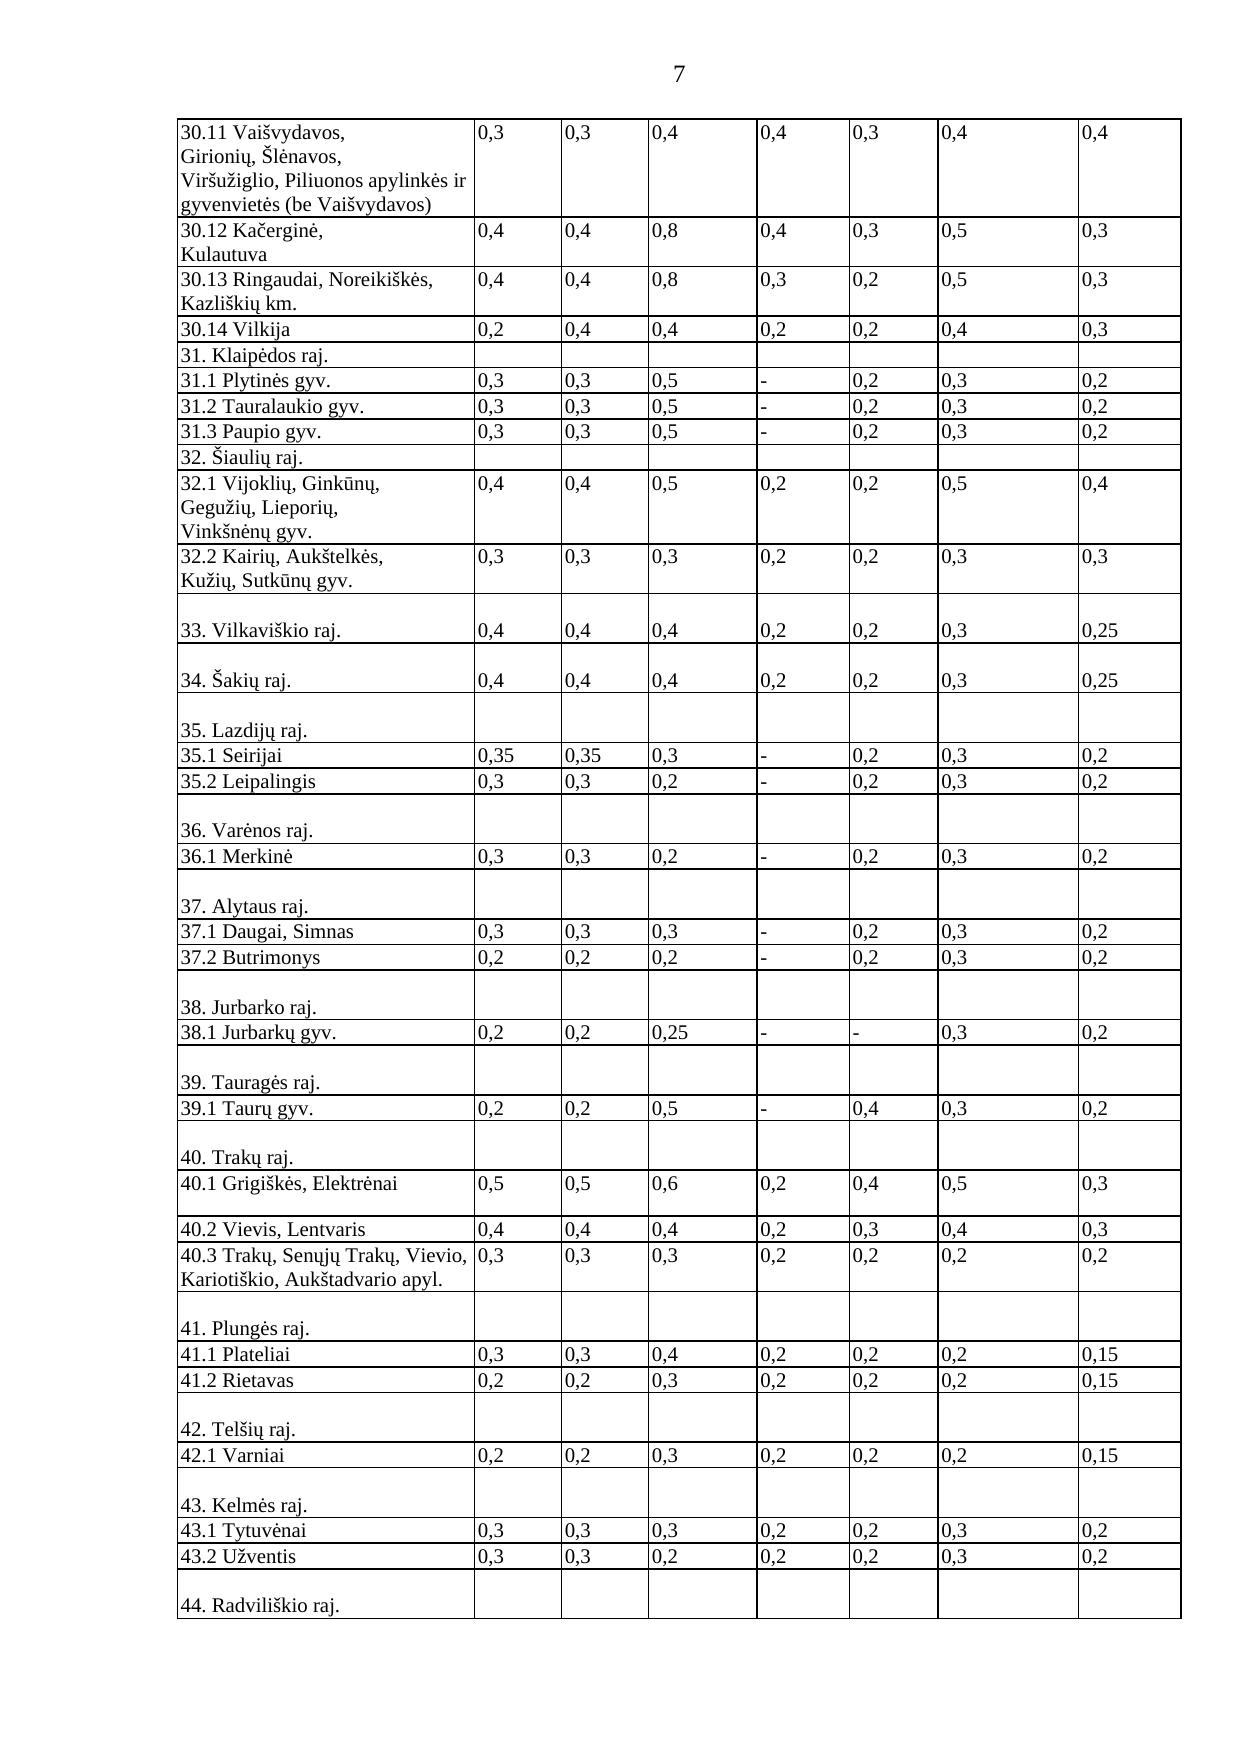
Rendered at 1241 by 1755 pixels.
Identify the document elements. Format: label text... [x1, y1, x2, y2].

table_cell [475, 693, 561, 742]
table_cell [649, 1468, 756, 1517]
table_cell 0,4 [562, 594, 648, 642]
table_cell 0,3 [939, 1518, 1078, 1542]
table_cell 0,4 [649, 644, 756, 692]
table_cell [649, 1046, 756, 1094]
table_cell - [758, 420, 849, 443]
table_cell 0,5 [939, 1171, 1078, 1215]
table_cell 0,3 [1079, 545, 1180, 592]
table_cell 0,2 [1079, 769, 1180, 793]
table_cell [939, 1468, 1078, 1517]
table_cell [939, 445, 1078, 469]
table_cell 0,2 [562, 1368, 648, 1392]
table_cell 41.1 Plateliai [178, 1342, 474, 1366]
table_cell 0,5 [939, 471, 1078, 543]
table_cell [649, 1570, 756, 1617]
table_cell [475, 870, 561, 918]
table_cell 0,3 [649, 1443, 756, 1467]
table_cell 0,2 [1079, 1544, 1180, 1568]
table_cell 0,2 [1079, 743, 1180, 767]
table_cell 0,2 [1079, 368, 1180, 392]
table_cell 0,4 [649, 1217, 756, 1241]
table_cell 0,3 [1079, 1171, 1180, 1215]
table_cell [939, 1292, 1078, 1340]
table_cell [475, 343, 561, 367]
table_cell 0,2 [850, 267, 937, 315]
table_cell 0,4 [562, 317, 648, 341]
table_cell [562, 445, 648, 469]
table_cell 0,2 [850, 545, 937, 592]
table_cell 38.1 Jurbarkų gyv. [178, 1020, 474, 1044]
table_cell 0,3 [939, 420, 1078, 443]
table_cell 30.12 Kačerginė, Kulautuva [178, 218, 474, 266]
table_cell 0,5 [649, 1096, 756, 1120]
table_cell 0,3 [475, 420, 561, 443]
table_cell 0,4 [562, 218, 648, 266]
table_cell 0,2 [758, 545, 849, 592]
table_cell [649, 1121, 756, 1169]
table_cell 32. Šiaulių raj. [178, 445, 474, 469]
table_cell [939, 1046, 1078, 1094]
table_cell 0,35 [475, 743, 561, 767]
table_cell 32.1 Vijoklių, Ginkūnų, Gegužių, Lieporių, Vinkšnėnų gyv. [178, 471, 474, 543]
table_cell 31. Klaipėdos raj. [178, 343, 474, 367]
table_cell 44. Radviliškio raj. [178, 1570, 474, 1617]
table_cell - [850, 1020, 937, 1044]
table_cell 42.1 Varniai [178, 1443, 474, 1467]
table_cell 0,4 [475, 1217, 561, 1241]
table_cell - [758, 394, 849, 418]
table_cell 35. Lazdijų raj. [178, 693, 474, 742]
table_cell 0,4 [850, 1096, 937, 1120]
table_cell 0,3 [475, 368, 561, 392]
table_cell [562, 795, 648, 842]
table_cell 0,3 [562, 1544, 648, 1568]
table_cell 0,3 [475, 844, 561, 868]
table_cell 0,2 [850, 317, 937, 341]
table_cell [1079, 445, 1180, 469]
table_cell [850, 1046, 937, 1094]
table_cell [850, 1121, 937, 1169]
table_cell 0,3 [475, 920, 561, 943]
table_cell 0,3 [475, 545, 561, 592]
table_cell [850, 445, 937, 469]
table_cell 0,3 [562, 394, 648, 418]
table_cell 0,4 [649, 1342, 756, 1366]
table_cell 0,2 [850, 368, 937, 392]
table_cell 0,3 [939, 1544, 1078, 1568]
table_cell 0,2 [758, 594, 849, 642]
table_cell 0,2 [850, 920, 937, 943]
table_cell 0,2 [758, 1217, 849, 1241]
table_cell 0,4 [1079, 471, 1180, 543]
table_cell 0,3 [1079, 218, 1180, 266]
table_cell 0,2 [649, 945, 756, 969]
table_cell [939, 795, 1078, 842]
table_cell 0,35 [562, 743, 648, 767]
table_cell 0,2 [1079, 1096, 1180, 1120]
table_cell 0,5 [475, 1171, 561, 1215]
table_cell 0,2 [939, 1443, 1078, 1467]
table_cell [1079, 971, 1180, 1019]
table_cell 0,4 [475, 594, 561, 642]
table_cell 0,3 [649, 1243, 756, 1291]
table_cell [850, 693, 937, 742]
table_cell 0,4 [649, 594, 756, 642]
table_cell 0,3 [649, 920, 756, 943]
table_cell 0,3 [475, 1342, 561, 1366]
table_cell 0,15 [1079, 1443, 1180, 1467]
table_cell 0,2 [850, 420, 937, 443]
table_cell 0,2 [1079, 420, 1180, 443]
table_cell 0,2 [850, 844, 937, 868]
table_cell 0,15 [1079, 1342, 1180, 1366]
table_cell [758, 971, 849, 1019]
table_cell [649, 1393, 756, 1441]
table_cell 0,2 [1079, 394, 1180, 418]
table_cell 0,3 [562, 120, 648, 216]
table_cell 0,2 [850, 644, 937, 692]
table_cell [649, 693, 756, 742]
table_cell 0,4 [939, 1217, 1078, 1241]
table_cell 0,25 [1079, 594, 1180, 642]
table_cell 0,3 [562, 545, 648, 592]
table_cell 0,6 [649, 1171, 756, 1215]
table_cell 0,3 [939, 545, 1078, 592]
table_cell 0,3 [758, 267, 849, 315]
table_cell 0,3 [649, 545, 756, 592]
table_cell 38. Jurbarko raj. [178, 971, 474, 1019]
table_cell [939, 1121, 1078, 1169]
table_cell 0,2 [939, 1368, 1078, 1392]
table_cell - [758, 1020, 849, 1044]
table_cell 0,5 [939, 218, 1078, 266]
table_cell 0,4 [475, 267, 561, 315]
table_cell 0,3 [562, 368, 648, 392]
table_cell 0,4 [758, 218, 849, 266]
table_cell - [758, 743, 849, 767]
table_cell 0,2 [1079, 1020, 1180, 1044]
table_cell 0,2 [649, 1544, 756, 1568]
table_cell [1079, 343, 1180, 367]
table_cell 31.3 Paupio gyv. [178, 420, 474, 443]
table_cell 0,2 [758, 317, 849, 341]
table_cell 0,2 [850, 1443, 937, 1467]
table_cell 31.1 Plytinės gyv. [178, 368, 474, 392]
table_cell 0,4 [475, 471, 561, 543]
table_cell 0,3 [939, 769, 1078, 793]
table_cell [758, 1468, 849, 1517]
table_cell 0,5 [562, 1171, 648, 1215]
table_cell 40.3 Trakų, Senųjų Trakų, Vievio, Kariotiškio, Aukštadvario apyl. [178, 1243, 474, 1291]
table_cell 0,4 [850, 1171, 937, 1215]
table_cell [850, 971, 937, 1019]
table_cell 0,3 [1079, 317, 1180, 341]
table_cell 0,3 [850, 218, 937, 266]
table_cell 0,3 [649, 743, 756, 767]
table_cell [475, 1292, 561, 1340]
table_cell 0,2 [850, 594, 937, 642]
table_cell 0,2 [475, 317, 561, 341]
table_cell [758, 1121, 849, 1169]
table_cell [562, 1468, 648, 1517]
table_cell [1079, 795, 1180, 842]
table_cell 0,4 [649, 120, 756, 216]
table_cell 0,3 [939, 920, 1078, 943]
table_cell 0,3 [475, 120, 561, 216]
table_cell 0,5 [649, 420, 756, 443]
table_cell 30.11 Vaišvydavos, Girionių, Šlėnavos, Viršužiglio, Piliuonos apylinkės ir gyvenvietės (be Vaišvydavos) [178, 120, 474, 216]
table_cell 0,3 [939, 644, 1078, 692]
table_cell 0,2 [850, 471, 937, 543]
table_cell - [758, 945, 849, 969]
table_cell 0,2 [758, 644, 849, 692]
table_cell [758, 343, 849, 367]
table_cell 0,2 [850, 1342, 937, 1366]
table_cell [850, 1292, 937, 1340]
table_cell 0,2 [758, 1342, 849, 1366]
table_cell [1079, 1468, 1180, 1517]
table_cell 0,2 [850, 945, 937, 969]
table_cell - [758, 368, 849, 392]
table_cell 37.2 Butrimonys [178, 945, 474, 969]
table_cell 39. Tauragės raj. [178, 1046, 474, 1094]
table_cell 0,8 [649, 218, 756, 266]
table_cell 0,2 [758, 1171, 849, 1215]
table_cell 0,3 [562, 844, 648, 868]
table_cell [1079, 693, 1180, 742]
table_cell [850, 343, 937, 367]
table_cell [649, 1292, 756, 1340]
table_cell 0,3 [562, 1243, 648, 1291]
table_cell 0,2 [649, 769, 756, 793]
table_cell [649, 971, 756, 1019]
table_cell 36. Varėnos raj. [178, 795, 474, 842]
table_cell [562, 1121, 648, 1169]
table_cell 37. Alytaus raj. [178, 870, 474, 918]
table_cell 0,2 [1079, 1518, 1180, 1542]
table_cell 0,2 [1079, 945, 1180, 969]
table_cell 0,2 [939, 1243, 1078, 1291]
table_cell 0,4 [475, 218, 561, 266]
table_cell 0,2 [850, 743, 937, 767]
table_cell 0,3 [562, 769, 648, 793]
table_cell 0,5 [939, 267, 1078, 315]
table_cell 0,3 [939, 1096, 1078, 1120]
table_cell 0,2 [850, 1243, 937, 1291]
table_cell 0,4 [562, 267, 648, 315]
table_cell 0,5 [649, 368, 756, 392]
table_cell [758, 1393, 849, 1441]
table_cell [939, 1570, 1078, 1617]
table_cell [649, 795, 756, 842]
table_cell [562, 1570, 648, 1617]
table_cell [475, 1046, 561, 1094]
table_cell 40.2 Vievis, Lentvaris [178, 1217, 474, 1241]
table_cell 0,2 [758, 1518, 849, 1542]
table_cell 0,2 [758, 1443, 849, 1467]
table_cell 0,3 [1079, 267, 1180, 315]
table_cell 31.2 Tauralaukio gyv. [178, 394, 474, 418]
table_cell [758, 795, 849, 842]
table_cell - [758, 769, 849, 793]
table_cell 0,3 [1079, 1217, 1180, 1241]
table_cell 0,2 [475, 1020, 561, 1044]
table_cell 37.1 Daugai, Simnas [178, 920, 474, 943]
table_cell - [758, 1096, 849, 1120]
table_cell 0,3 [939, 743, 1078, 767]
table_cell [1079, 1121, 1180, 1169]
table_cell [562, 1046, 648, 1094]
table_cell [758, 693, 849, 742]
table_cell 0,3 [562, 1518, 648, 1542]
table_cell 0,2 [562, 1443, 648, 1467]
table_cell 30.14 Vilkija [178, 317, 474, 341]
table_cell 41.2 Rietavas [178, 1368, 474, 1392]
table_cell 0,2 [850, 1368, 937, 1392]
table_cell [562, 1393, 648, 1441]
table_cell 0,2 [758, 471, 849, 543]
table_cell [758, 1570, 849, 1617]
table_cell [758, 870, 849, 918]
table_cell [475, 795, 561, 842]
table_cell 0,2 [475, 1368, 561, 1392]
table_cell [1079, 870, 1180, 918]
table_cell 0,3 [649, 1368, 756, 1392]
table_cell [939, 693, 1078, 742]
table_cell 0,2 [562, 1020, 648, 1044]
table_cell - [758, 844, 849, 868]
table_cell 0,25 [1079, 644, 1180, 692]
table_cell [649, 445, 756, 469]
table_cell 0,3 [939, 394, 1078, 418]
table_cell 0,5 [649, 394, 756, 418]
table_cell 0,2 [475, 1096, 561, 1120]
table_cell 0,2 [850, 1518, 937, 1542]
table_cell 0,2 [939, 1342, 1078, 1366]
table_cell 0,3 [562, 1342, 648, 1366]
table_cell 0,3 [475, 769, 561, 793]
table_cell 0,3 [475, 1518, 561, 1542]
table_cell 0,2 [1079, 920, 1180, 943]
table_cell [475, 971, 561, 1019]
table_cell 0,2 [850, 394, 937, 418]
table_cell 43.2 Užventis [178, 1544, 474, 1568]
table_cell [850, 1468, 937, 1517]
table_cell [939, 343, 1078, 367]
table_cell 0,2 [850, 1544, 937, 1568]
table_cell 0,3 [562, 420, 648, 443]
table_cell 0,2 [475, 945, 561, 969]
table_cell 0,3 [850, 120, 937, 216]
table_cell 0,2 [850, 769, 937, 793]
table_cell [1079, 1292, 1180, 1340]
table_cell 0,2 [758, 1368, 849, 1392]
table_cell 0,4 [562, 471, 648, 543]
table_cell 0,4 [562, 1217, 648, 1241]
table_cell 0,3 [475, 1544, 561, 1568]
table_cell [649, 870, 756, 918]
table_cell 0,3 [475, 1243, 561, 1291]
table_cell [562, 1292, 648, 1340]
table_cell [850, 1570, 937, 1617]
table_cell [475, 1121, 561, 1169]
table_cell 35.2 Leipalingis [178, 769, 474, 793]
table_cell 43.1 Tytuvėnai [178, 1518, 474, 1542]
table_cell [475, 1393, 561, 1441]
table_cell [562, 971, 648, 1019]
table_cell 0,25 [649, 1020, 756, 1044]
table_cell 0,3 [649, 1518, 756, 1542]
table_cell - [758, 920, 849, 943]
table_cell [850, 1393, 937, 1441]
table_cell [758, 1292, 849, 1340]
table_cell 0,2 [649, 844, 756, 868]
table_cell [850, 795, 937, 842]
table_cell 0,5 [649, 471, 756, 543]
table_cell [562, 693, 648, 742]
table_cell [475, 1570, 561, 1617]
table_cell 36.1 Merkinė [178, 844, 474, 868]
table_cell 0,4 [939, 120, 1078, 216]
table_cell 40. Trakų raj. [178, 1121, 474, 1169]
table_cell 0,2 [1079, 1243, 1180, 1291]
table_cell [1079, 1393, 1180, 1441]
table_cell 0,3 [939, 368, 1078, 392]
table_cell [758, 445, 849, 469]
table_cell [562, 870, 648, 918]
table_cell [562, 343, 648, 367]
table_cell 0,3 [939, 844, 1078, 868]
table_cell 42. Telšių raj. [178, 1393, 474, 1441]
table_cell 0,3 [562, 920, 648, 943]
table_cell 41. Plungės raj. [178, 1292, 474, 1340]
table_cell 39.1 Taurų gyv. [178, 1096, 474, 1120]
table_cell [1079, 1046, 1180, 1094]
table_cell 32.2 Kairių, Aukštelkės, Kužių, Sutkūnų gyv. [178, 545, 474, 592]
table_cell [649, 343, 756, 367]
table_cell 0,15 [1079, 1368, 1180, 1392]
table_cell 33. Vilkaviškio raj. [178, 594, 474, 642]
table_cell 0,3 [475, 394, 561, 418]
table_cell 43. Kelmės raj. [178, 1468, 474, 1517]
table_cell 0,2 [758, 1243, 849, 1291]
table_cell 0,4 [649, 317, 756, 341]
table_cell [939, 870, 1078, 918]
table_cell 0,3 [939, 594, 1078, 642]
table_cell 0,4 [758, 120, 849, 216]
table_cell [939, 1393, 1078, 1441]
table_cell [475, 1468, 561, 1517]
table_cell 0,2 [758, 1544, 849, 1568]
table_cell 35.1 Seirijai [178, 743, 474, 767]
table_cell 0,4 [939, 317, 1078, 341]
table_cell 0,3 [939, 945, 1078, 969]
table_cell 0,2 [562, 1096, 648, 1120]
table_cell 0,2 [475, 1443, 561, 1467]
table_cell 0,4 [562, 644, 648, 692]
table_cell 30.13 Ringaudai, Noreikiškės, Kazliškių km. [178, 267, 474, 315]
table_cell [758, 1046, 849, 1094]
table_cell 0,8 [649, 267, 756, 315]
table_cell 0,3 [850, 1217, 937, 1241]
table_cell 0,4 [475, 644, 561, 692]
table_cell 0,2 [562, 945, 648, 969]
table_cell 0,4 [1079, 120, 1180, 216]
table_cell [1079, 1570, 1180, 1617]
table_cell 34. Šakių raj. [178, 644, 474, 692]
table_cell [475, 445, 561, 469]
table_cell [939, 971, 1078, 1019]
table_cell 40.1 Grigiškės, Elektrėnai [178, 1171, 474, 1215]
table_cell 0,2 [1079, 844, 1180, 868]
table_cell [850, 870, 937, 918]
table_cell 0,3 [939, 1020, 1078, 1044]
